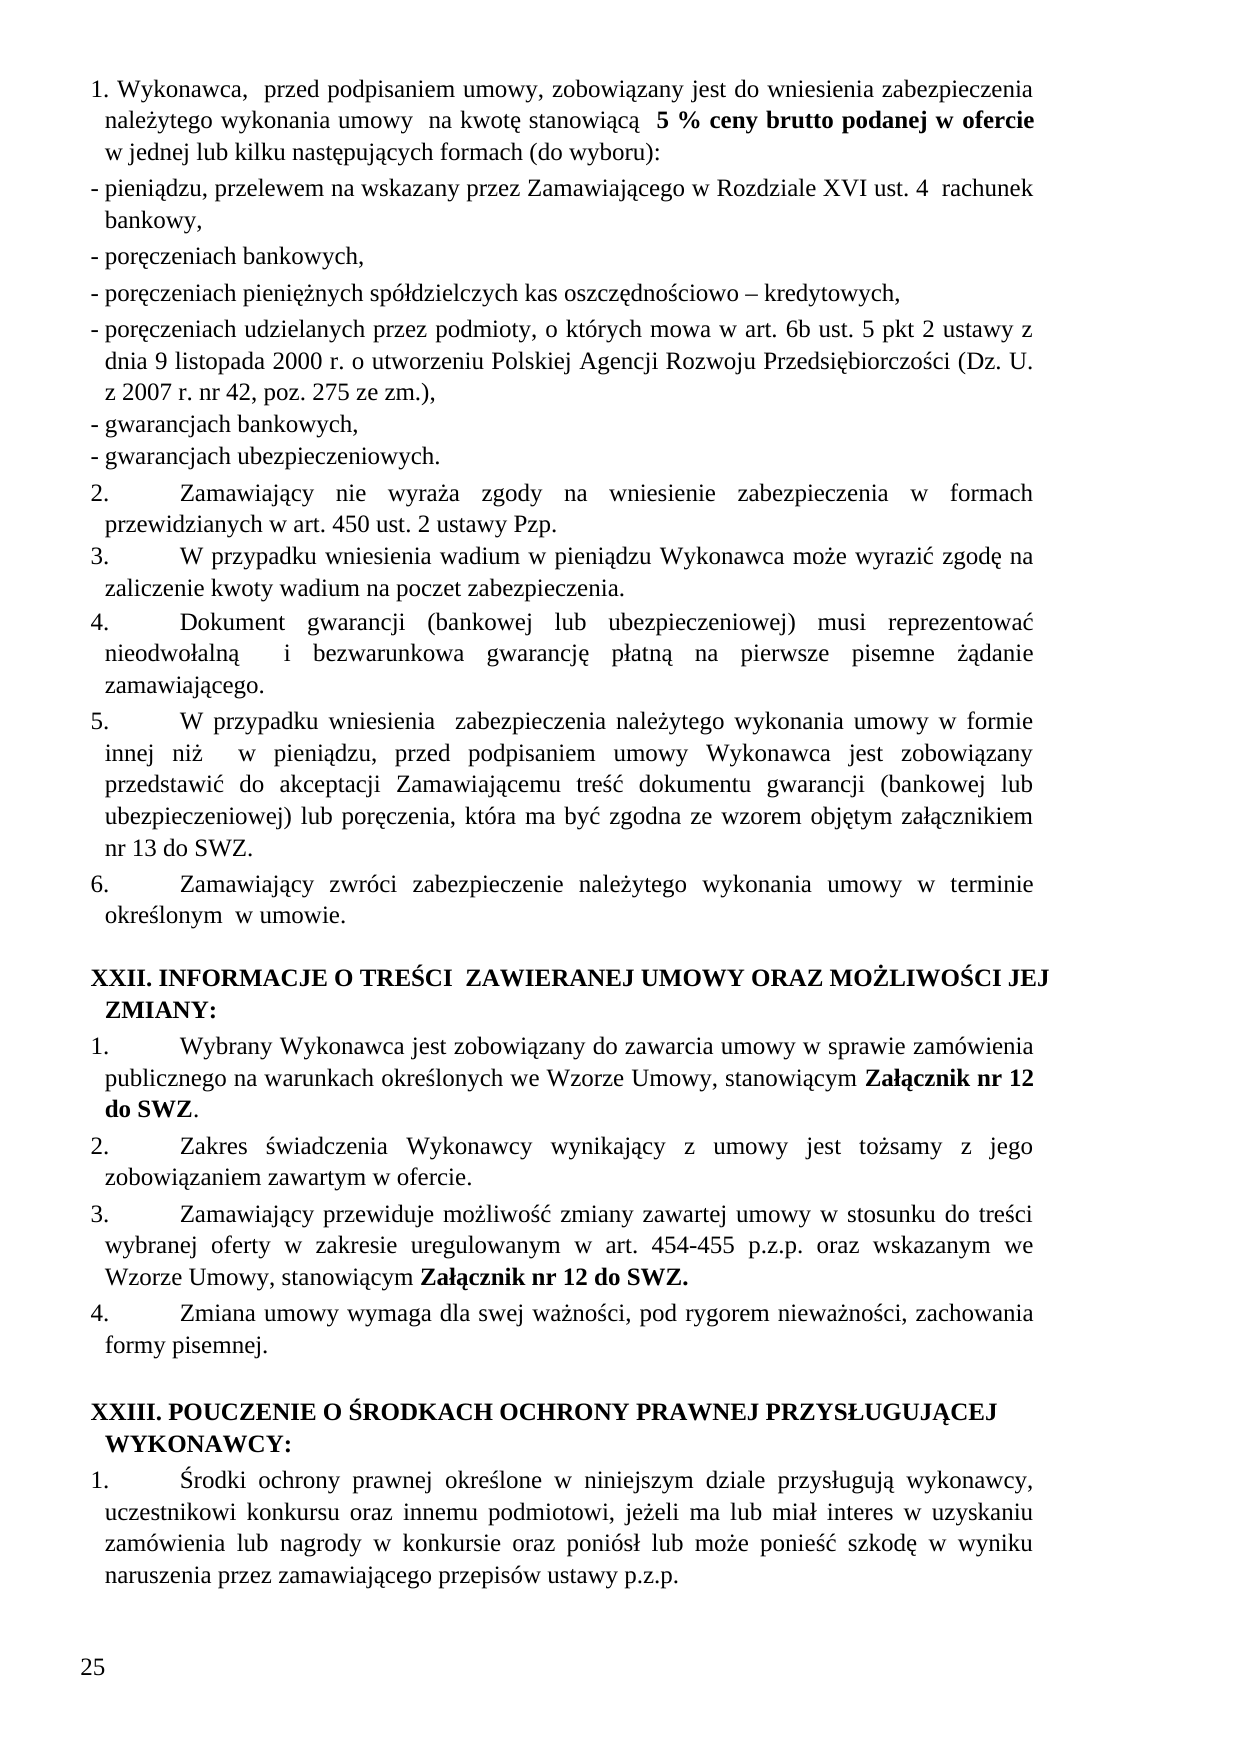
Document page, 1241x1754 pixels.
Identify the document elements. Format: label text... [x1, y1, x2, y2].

list gwarancjach bankowych, [90, 409, 1034, 438]
list poręczeniach bankowych, [90, 241, 1034, 270]
list W przypadku wniesienia zabezpieczenia należytego wykonania umowy w formie innej niż w pieniądzu, przed podpisaniem umowy Wykonawca jest zobowiązany przedstawić do akceptacji Zamawiającemu treść dokumentu gwarancji (bankowej lub ubezpieczeniowej) lub poręczenia, która ma być zgodna ze wzorem objętym załącznikiem nr 13 do SWZ. [90, 706, 1034, 861]
list Zamawiający przewiduje możliwość zmiany zawartej umowy w stosunku do treści wybranej oferty w zakresie uregulowanym w art. 454-455 p.z.p. oraz wskazanym we Wzorze Umowy, stanowiącym Załącznik nr 12 do SWZ. [90, 1199, 1034, 1291]
text XXII. INFORMACJE O TREŚCI ZAWIERANEJ UMOWY ORAZ MOŻLIWOŚCI JEJ ZMIANY: [90, 963, 1056, 1023]
text 1. Wykonawca, przed podpisaniem umowy, zobowiązany jest do wniesienia zabezpieczenia należytego wykonania umowy na kwotę stanowiącą 5 % ceny brutto podanej w ofercie w jednej lub kilku następujących formach (do wyboru): [90, 74, 1034, 166]
list pieniądzu, przelewem na wskazany przez Zamawiającego w Rozdziale XVI ust. 4 rachunek bankowy, [90, 173, 1034, 234]
list Zakres świadczenia Wykonawcy wynikający z umowy jest tożsamy z jego zobowiązaniem zawartym w ofercie. [90, 1131, 1034, 1191]
text XXIII. POUCZENIE O ŚRODKACH OCHRONY PRAWNEJ PRZYSŁUGUJĄCEJ WYKONAWCY: [90, 1397, 1056, 1457]
list Zamawiający zwróci zabezpieczenie należytego wykonania umowy w terminie określonym w umowie. [90, 869, 1034, 929]
list Dokument gwarancji (bankowej lub ubezpieczeniowej) musi reprezentować nieodwołalną i bezwarunkowa gwarancję płatną na pierwsze pisemne żądanie zamawiającego. [90, 607, 1034, 699]
list Środki ochrony prawnej określone w niniejszym dziale przysługują wykonawcy, uczestnikowi konkursu oraz innemu podmiotowi, jeżeli ma lub miał interes w uzyskaniu zamówienia lub nagrody w konkursie oraz poniósł lub może ponieść szkodę w wyniku naruszenia przez zamawiającego przepisów ustawy p.z.p. [90, 1465, 1034, 1589]
list Wybrany Wykonawca jest zobowiązany do zawarcia umowy w sprawie zamówienia publicznego na warunkach określonych we Wzorze Umowy, stanowiącym Załącznik nr 12 do SWZ. [90, 1031, 1034, 1123]
list poręczeniach udzielanych przez podmioty, o których mowa w art. 6b ust. 5 pkt 2 ustawy z dnia 9 listopada 2000 r. o utworzeniu Polskiej Agencji Rozwoju Przedsiębiorczości (Dz. U. z 2007 r. nr 42, poz. 275 ze zm.), [90, 314, 1034, 406]
list gwarancjach ubezpieczeniowych. [90, 441, 1034, 470]
list Zamawiający nie wyraża zgody na wniesienie zabezpieczenia w formach przewidzianych w art. 450 ust. 2 ustawy Pzp. [90, 478, 1034, 538]
list poręczeniach pieniężnych spółdzielczych kas oszczędnościowo – kredytowych, [90, 278, 1034, 307]
list W przypadku wniesienia wadium w pieniądzu Wykonawca może wyrazić zgodę na zaliczenie kwoty wadium na poczet zabezpieczenia. [90, 541, 1034, 602]
list Zmiana umowy wymaga dla swej ważności, pod rygorem nieważności, zachowania formy pisemnej. [90, 1298, 1034, 1359]
